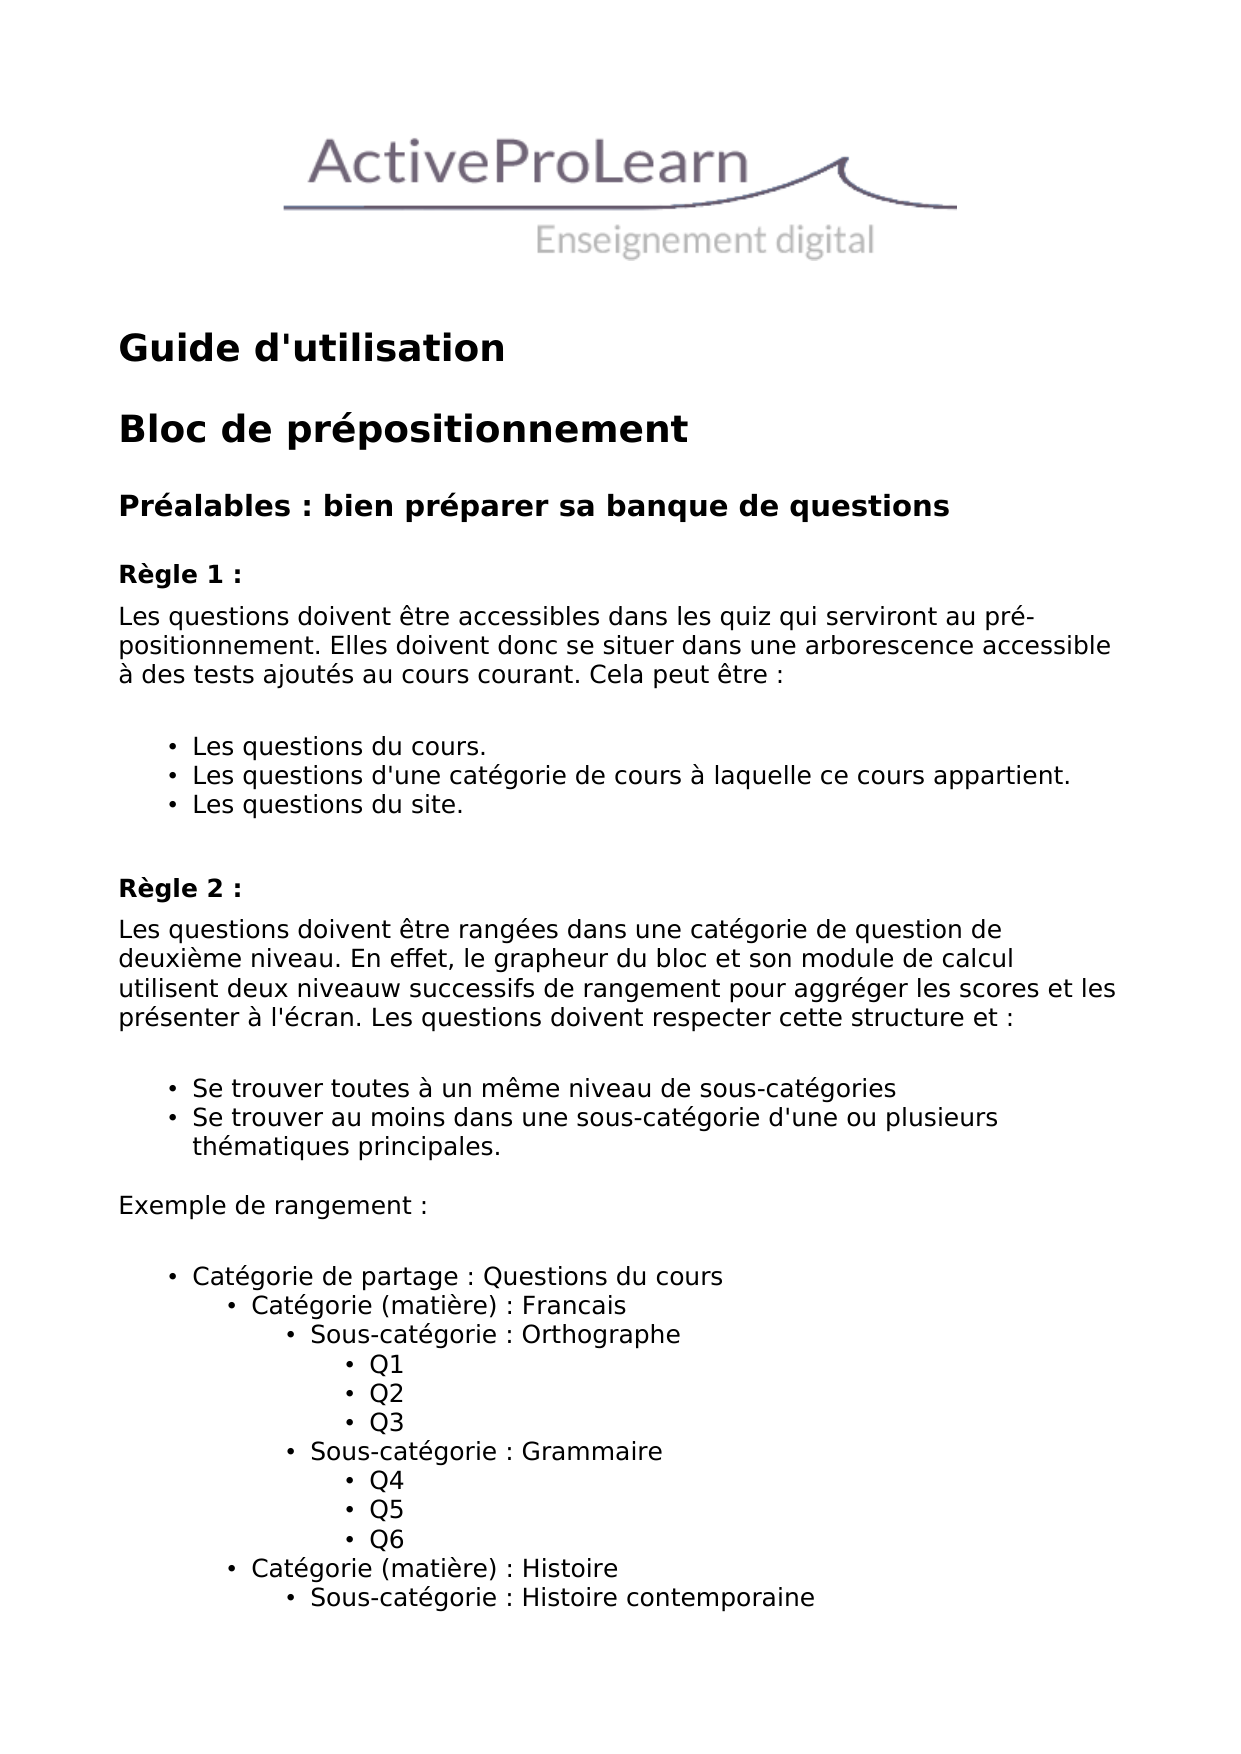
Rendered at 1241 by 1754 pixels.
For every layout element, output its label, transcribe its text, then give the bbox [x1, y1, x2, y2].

subtitle Préalables : bien préparer sa banque de questions [118, 489, 1122, 523]
list Catégorie (matière) : Francais [236, 1291, 1122, 1321]
text Les questions doivent être accessibles dans les quiz qui serviront au pré-positionnement. Elles doivent donc se situer dans une arborescence accessible à des tests ajoutés au cours courant. Cela peut être : [118, 602, 1122, 690]
list Q2 [354, 1379, 1122, 1408]
list Catégorie de partage : Questions du cours [177, 1262, 1122, 1291]
subtitle Bloc de prépositionnement [118, 408, 1122, 452]
text Les questions doivent être rangées dans une catégorie de question de deuxième niveau. En effet, le grapheur du bloc et son module de calcul utilisent deux niveauw successifs de rangement pour aggréger les scores et les présenter à l'écran. Les questions doivent respecter cette structure et : [118, 916, 1122, 1032]
list Q1 [354, 1350, 1122, 1379]
list Sous-catégorie : Histoire contemporaine [295, 1583, 1122, 1612]
list Catégorie (matière) : Histoire [236, 1554, 1122, 1583]
list Se trouver toutes à un même niveau de sous-catégories [177, 1074, 1122, 1103]
list Sous-catégorie : Grammaire [295, 1437, 1122, 1466]
picture [283, 118, 957, 261]
list Q6 [354, 1525, 1122, 1554]
list Q5 [354, 1496, 1122, 1525]
list Q4 [354, 1466, 1122, 1496]
list Les questions du cours. [177, 732, 1122, 761]
subtitle Règle 2 : [118, 874, 1122, 903]
list Les questions d'une catégorie de cours à laquelle ce cours appartient. [177, 761, 1122, 790]
list Sous-catégorie : Orthographe [295, 1321, 1122, 1350]
list Les questions du site. [177, 790, 1122, 819]
subtitle Guide d'utilisation [118, 327, 1122, 371]
subtitle Règle 1 : [118, 561, 1122, 590]
list Se trouver au moins dans une sous-catégorie d'une ou plusieurs thématiques principales. [177, 1103, 1122, 1162]
text Exemple de rangement : [118, 1191, 1122, 1220]
list Q3 [354, 1408, 1122, 1437]
